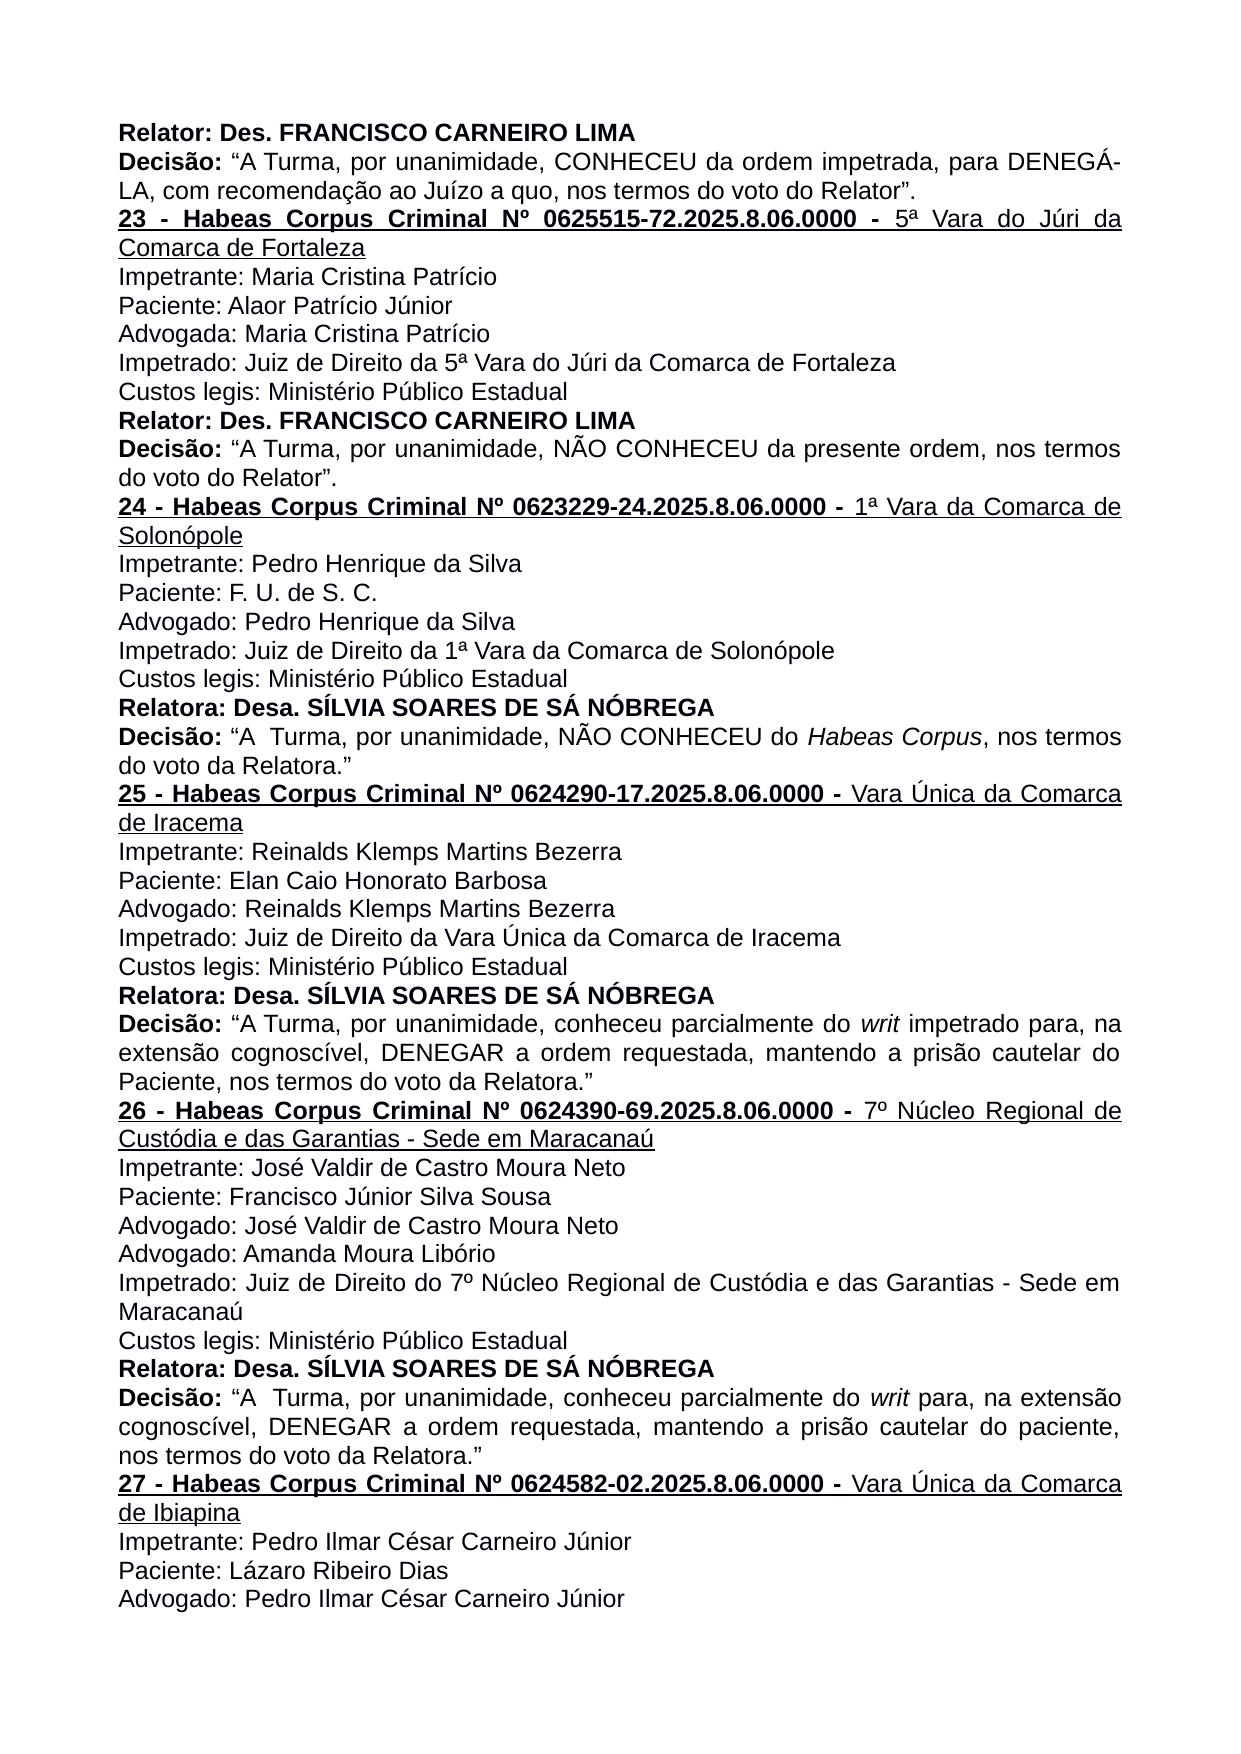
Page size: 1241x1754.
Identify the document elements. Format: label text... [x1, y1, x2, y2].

text Impetrante: Pedro Henrique da Silva [118, 549, 1122, 578]
text 25 - Habeas Corpus Criminal Nº 0624290-17.2025.8.06.0000 - Vara Única da Comarca [118, 779, 1122, 804]
text Relatora: Desa. SÍLVIA SOARES DE SÁ NÓBREGA [118, 1354, 1122, 1383]
text Decisão: “A Turma, por unanimidade, conheceu parcialmente do writ para, na extensão cognoscível, DENEGAR a ordem requestada, mantendo a prisão cautelar do paciente, nos termos do voto da Relatora.” [118, 1383, 1122, 1469]
text Advogado: Amanda Moura Libório [118, 1239, 1122, 1268]
text Impetrado: Juiz de Direito da 5ª Vara do Júri da Comarca de Fortaleza [118, 348, 1122, 377]
text Impetrado: Juiz de Direito da 1ª Vara da Comarca de Solonópole [118, 636, 1122, 664]
text Impetrante: Pedro Ilmar César Carneiro Júnior [118, 1527, 1122, 1556]
text 23 - Habeas Corpus Criminal Nº 0625515-72.2025.8.06.0000 - 5ª Vara do Júri da [118, 204, 1122, 229]
text Decisão: “A Turma, por unanimidade, CONHECEU da ordem impetrada, para DENEGÁ-LA, com recomendação ao Juízo a quo, nos termos do voto do Relator”. [118, 147, 1122, 204]
text de Ibiapina [118, 1496, 1122, 1527]
text 24 - Habeas Corpus Criminal Nº 0623229-24.2025.8.06.0000 - 1ª Vara da Comarca de [118, 492, 1122, 517]
text Impetrado: Juiz de Direito do 7º Núcleo Regional de Custódia e das Garantias - Sede em Maracanaú [118, 1268, 1122, 1326]
text Solonópole [118, 518, 1122, 549]
text Decisão: “A Turma, por unanimidade, NÃO CONHECEU do Habeas Corpus, nos termos do voto da Relatora.” [118, 722, 1122, 779]
text Paciente: Elan Caio Honorato Barbosa [118, 866, 1122, 894]
text Paciente: Francisco Júnior Silva Sousa [118, 1182, 1122, 1211]
text Decisão: “A Turma, por unanimidade, NÃO CONHECEU da presente ordem, nos termos do voto do Relator”. [118, 434, 1122, 492]
text 26 - Habeas Corpus Criminal Nº 0624390-69.2025.8.06.0000 - 7º Núcleo Regional de [118, 1096, 1122, 1121]
text de Iracema [118, 806, 1122, 837]
text Relatora: Desa. SÍLVIA SOARES DE SÁ NÓBREGA [118, 693, 1122, 722]
text Custos legis: Ministério Público Estadual [118, 1326, 1122, 1354]
text Custódia e das Garantias - Sede em Maracanaú [118, 1122, 1122, 1153]
text Advogado: José Valdir de Castro Moura Neto [118, 1211, 1122, 1239]
text Comarca de Fortaleza [118, 231, 1122, 262]
text Paciente: Lázaro Ribeiro Dias [118, 1556, 1122, 1584]
text Relator: Des. FRANCISCO CARNEIRO LIMA [118, 118, 1122, 147]
text Advogado: Reinalds Klemps Martins Bezerra [118, 894, 1122, 923]
text Impetrante: Maria Cristina Patrício [118, 262, 1122, 291]
text Relatora: Desa. SÍLVIA SOARES DE SÁ NÓBREGA [118, 981, 1122, 1009]
text Custos legis: Ministério Público Estadual [118, 664, 1122, 693]
text Relator: Des. FRANCISCO CARNEIRO LIMA [118, 406, 1122, 434]
text Custos legis: Ministério Público Estadual [118, 952, 1122, 981]
text Custos legis: Ministério Público Estadual [118, 377, 1122, 406]
text 27 - Habeas Corpus Criminal Nº 0624582-02.2025.8.06.0000 - Vara Única da Comarca [118, 1469, 1122, 1494]
text Advogado: Pedro Henrique da Silva [118, 607, 1122, 636]
text Advogado: Pedro Ilmar César Carneiro Júnior [118, 1584, 1122, 1613]
text Impetrante: Reinalds Klemps Martins Bezerra [118, 837, 1122, 866]
text Impetrado: Juiz de Direito da Vara Única da Comarca de Iracema [118, 923, 1122, 952]
text Impetrante: José Valdir de Castro Moura Neto [118, 1153, 1122, 1182]
text Advogada: Maria Cristina Patrício [118, 319, 1122, 348]
text Decisão: “A Turma, por unanimidade, conheceu parcialmente do writ impetrado para, na extensão cognoscível, DENEGAR a ordem requestada, mantendo a prisão cautelar do Paciente, nos termos do voto da Relatora.” [118, 1009, 1122, 1096]
text Paciente: Alaor Patrício Júnior [118, 291, 1122, 319]
text Paciente: F. U. de S. C. [118, 578, 1122, 607]
